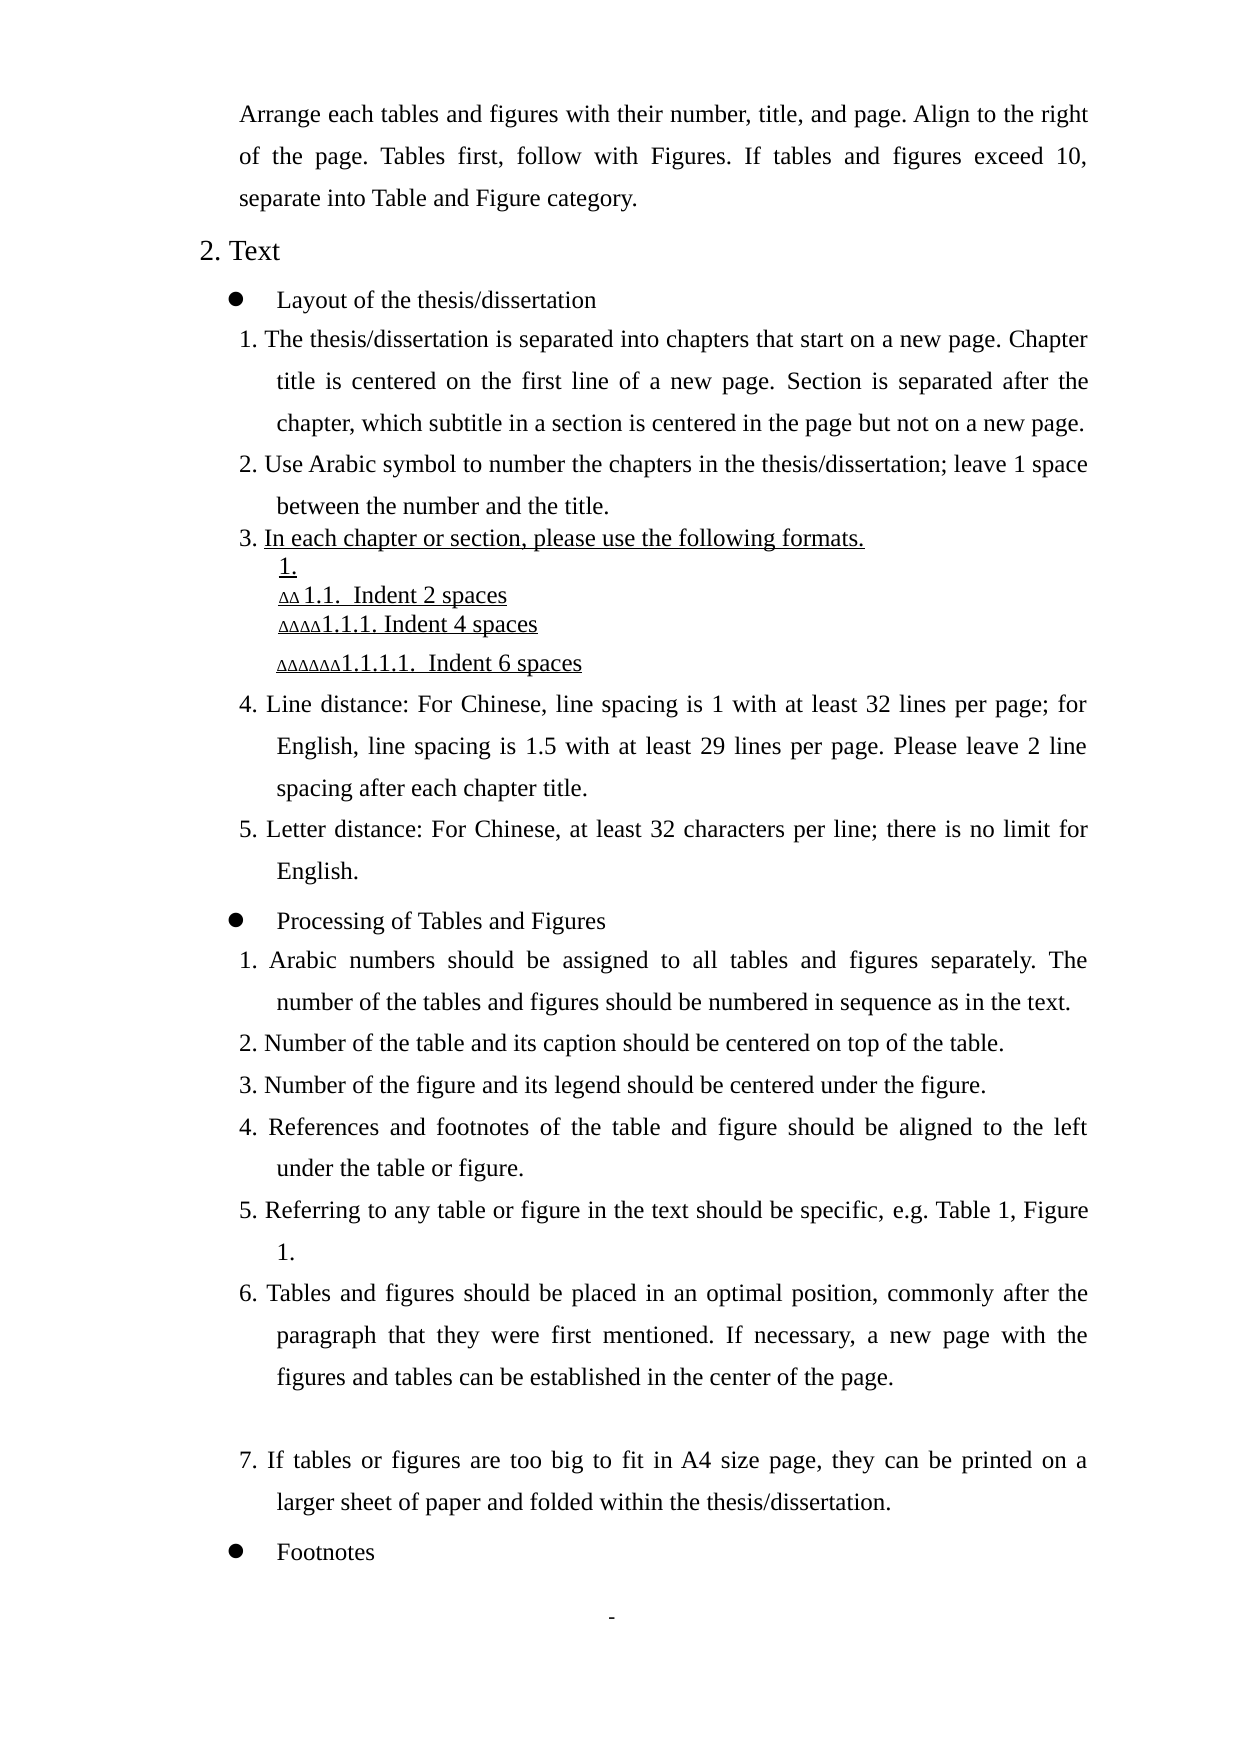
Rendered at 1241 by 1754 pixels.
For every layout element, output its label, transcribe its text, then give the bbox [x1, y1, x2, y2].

text 2. Use Arabic symbol to number the chapters in the thesis/dissertation; leave 1 space between the number and the title. [239, 439, 1089, 523]
text 7. If tables or figures are too big to fit in A4 size page, they can be printed on a larger sheet of paper and folded within the thesis/dissertation. [239, 1435, 1089, 1518]
text 3. In each chapter or section, please use the following formats. [239, 523, 1089, 551]
text 4. References and footnotes of the table and figure should be aligned to the left under the table or figure. [239, 1102, 1089, 1185]
text Arrange each tables and figures with their number, title, and page. Align to the right of the page. Tables first, follow with Figures. If tables and figures exceed 10, separate into Table and Figure category. [239, 89, 1089, 214]
text 1. Arabic numbers should be assigned to all tables and figures separately. The number of the tables and figures should be numbered in sequence as in the text. [239, 935, 1089, 1018]
list Footnotes [226, 1537, 1089, 1566]
text 4. Line distance: For Chinese, line spacing is 1 with at least 32 lines per page; for English, line spacing is 1.5 with at least 29 lines per page. Please leave 2 line spacing after each chapter title. [239, 679, 1089, 804]
text 5. Referring to any table or figure in the text should be specific, e.g. Table 1, Figure 1. [239, 1185, 1089, 1268]
text 2. Text [170, 233, 1089, 267]
text 2. Number of the table and its caption should be centered on top of the table. [239, 1018, 1089, 1060]
text ΔΔΔΔΔΔ1.1.1.1. Indent 6 spaces [151, 638, 1089, 679]
text ΔΔ 1.1. Indent 2 spaces [278, 580, 1089, 609]
list Layout of the thesis/dissertation [226, 286, 1089, 314]
text ΔΔΔΔ1.1.1. Indent 4 spaces [278, 609, 1089, 638]
text 1. The thesis/dissertation is separated into chapters that start on a new page. Chapter title is centered on the first line of a new page. Section is separated after the chapter, which subtitle in a section is centered in the page but not on a new page. [239, 314, 1089, 439]
list Processing of Tables and Figures [226, 906, 1089, 935]
text 3. Number of the figure and its legend should be centered under the figure. [239, 1060, 1089, 1102]
text 6. Tables and figures should be placed in an optimal position, commonly after the paragraph that they were first mentioned. If necessary, a new page with the figures and tables can be established in the center of the page. [239, 1268, 1089, 1393]
text 5. Letter distance: For Chinese, at least 32 characters per line; there is no limit for English. [239, 804, 1089, 888]
text 1. [278, 551, 1089, 580]
